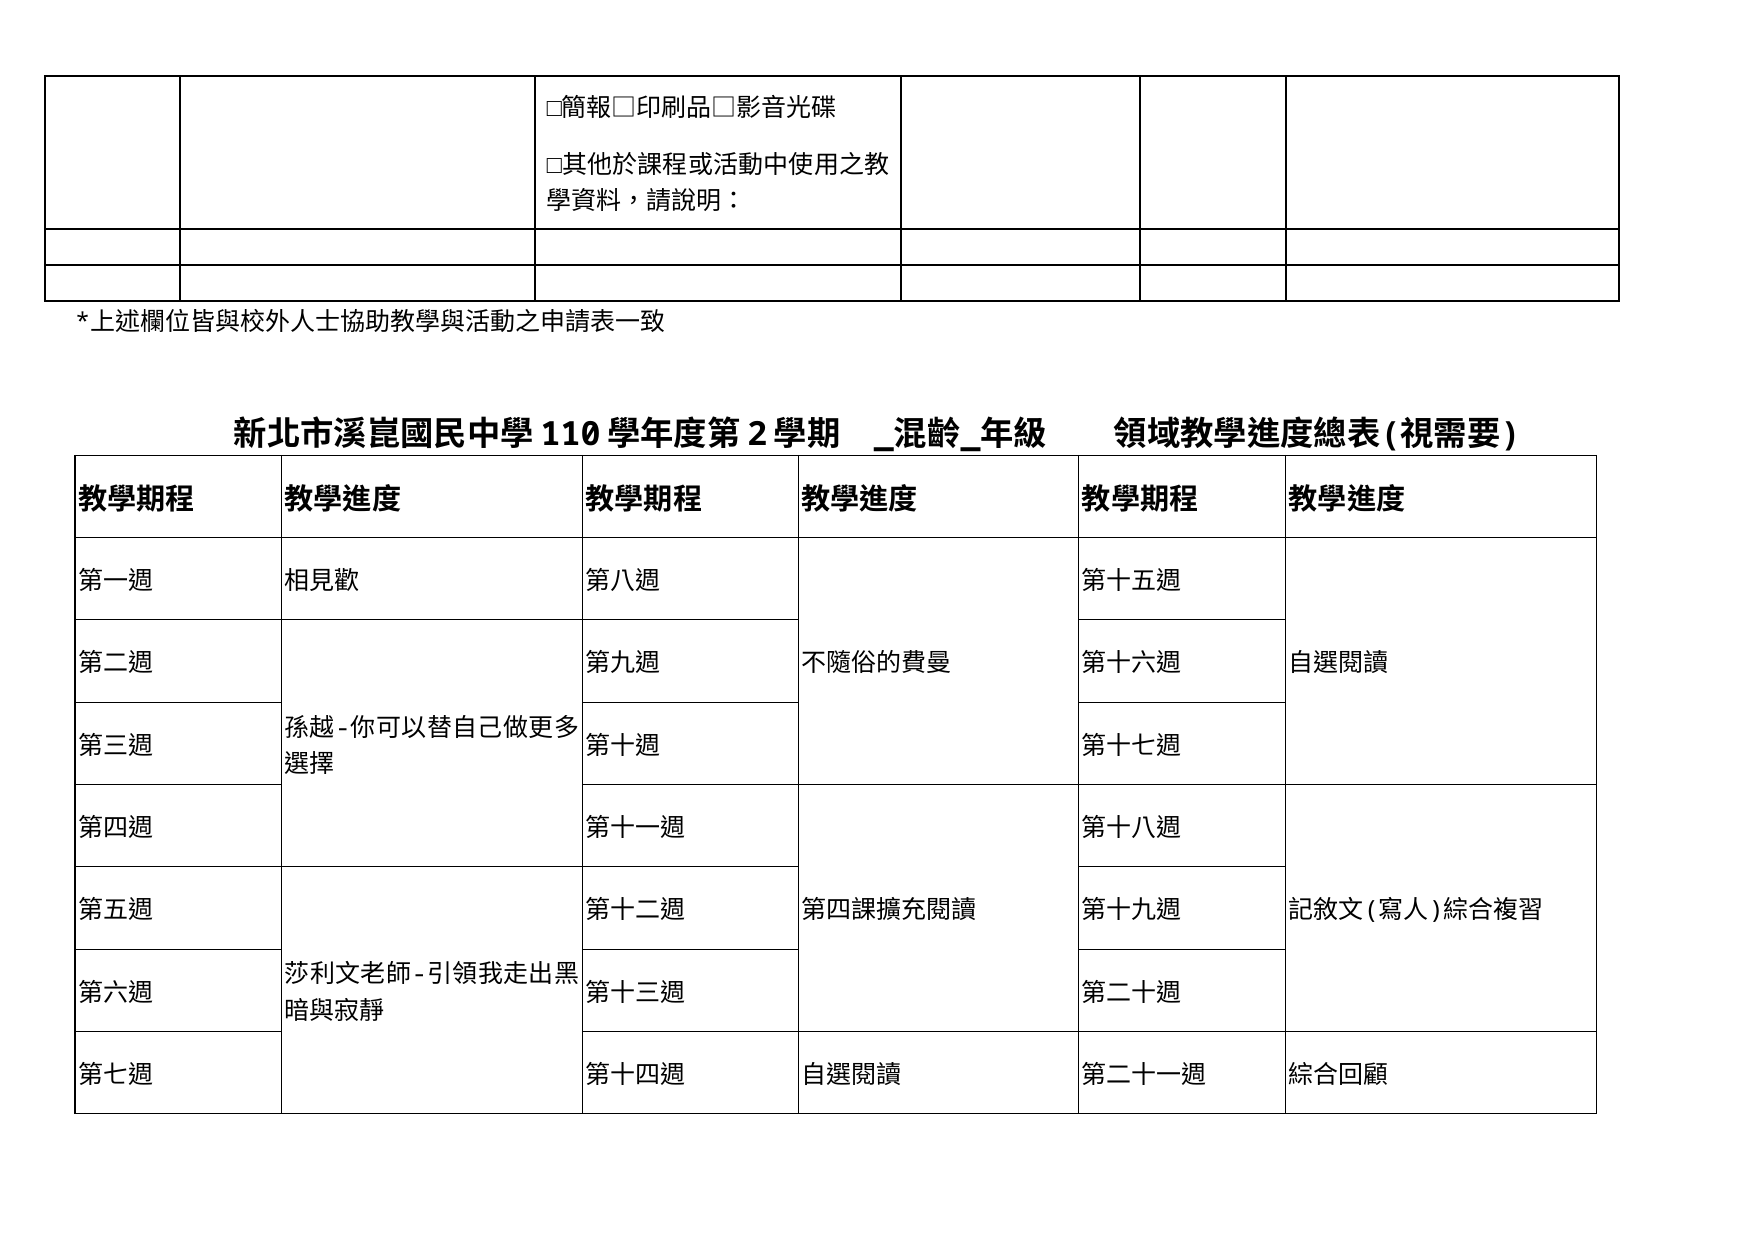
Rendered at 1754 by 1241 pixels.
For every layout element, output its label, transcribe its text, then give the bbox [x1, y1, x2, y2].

table_header 教學進度 [799, 456, 1078, 537]
table_cell [1287, 77, 1618, 227]
table_cell 孫越-你可以替自己做更多選擇 [282, 620, 582, 866]
table_cell 第三週 [76, 703, 281, 784]
table_header 教學進度 [282, 456, 582, 537]
table_cell [181, 266, 534, 300]
table_cell 第二十一週 [1079, 1032, 1285, 1113]
table_header 教學進度 [1286, 456, 1596, 537]
table_cell 第七週 [76, 1032, 281, 1113]
table_cell [1141, 266, 1285, 300]
table_cell 第十一週 [583, 785, 798, 866]
table_header 教學期程 [583, 456, 798, 537]
table_cell [536, 230, 900, 264]
table_cell 第六週 [76, 950, 281, 1031]
table_cell [902, 266, 1139, 300]
table_cell 第四週 [76, 785, 281, 866]
table_cell 莎利文老師-引領我走出黑暗與寂靜 [282, 867, 582, 1113]
table_cell 第一週 [76, 538, 281, 619]
table_cell [902, 230, 1139, 264]
table_cell 自選閱讀 [1286, 538, 1596, 784]
table_cell 不隨俗的費曼 [799, 538, 1078, 784]
table_cell 第九週 [583, 620, 798, 702]
table_cell 第八週 [583, 538, 798, 619]
table_cell 第五週 [76, 867, 281, 948]
table_cell 第十七週 [1079, 703, 1285, 784]
table_cell [181, 230, 534, 264]
table_cell 記敘文(寫人)綜合複習 [1286, 785, 1596, 1031]
table_cell [1141, 77, 1285, 227]
text *上述欄位皆與校外人士協助教學與活動之申請表一致 [75, 302, 1679, 338]
table_cell [1287, 266, 1618, 300]
table_cell 第十四週 [583, 1032, 798, 1113]
table_cell □簡報□印刷品□影音光碟 □其他於課程或活動中使用之教學資料，請說明： [536, 77, 900, 227]
table_cell 綜合回顧 [1286, 1032, 1596, 1113]
table_header 教學期程 [76, 456, 281, 537]
table_cell [902, 77, 1139, 227]
table_cell 第十八週 [1079, 785, 1285, 866]
table_cell 第十週 [583, 703, 798, 784]
table_cell 第二週 [76, 620, 281, 702]
table_cell 相見歡 [282, 538, 582, 619]
table_cell 自選閱讀 [799, 1032, 1078, 1113]
table_cell 第十六週 [1079, 620, 1285, 702]
table_cell 第十二週 [583, 867, 798, 948]
table_cell [181, 77, 534, 227]
table_cell [46, 266, 179, 300]
table_cell [536, 266, 900, 300]
table_cell 第四課擴充閱讀 [799, 785, 1078, 1031]
table_cell 第十九週 [1079, 867, 1285, 948]
table_cell [46, 77, 179, 227]
table_cell 第十三週 [583, 950, 798, 1031]
table_cell 第二十週 [1079, 950, 1285, 1031]
table_cell [46, 230, 179, 264]
text 新北市溪崑國民中學110學年度第2學期 _混齡_年級 領域教學進度總表(視需要) [75, 406, 1679, 455]
table_cell 第十五週 [1079, 538, 1285, 619]
table_cell [1287, 230, 1618, 264]
table_header 教學期程 [1079, 456, 1285, 537]
table_cell [1141, 230, 1285, 264]
